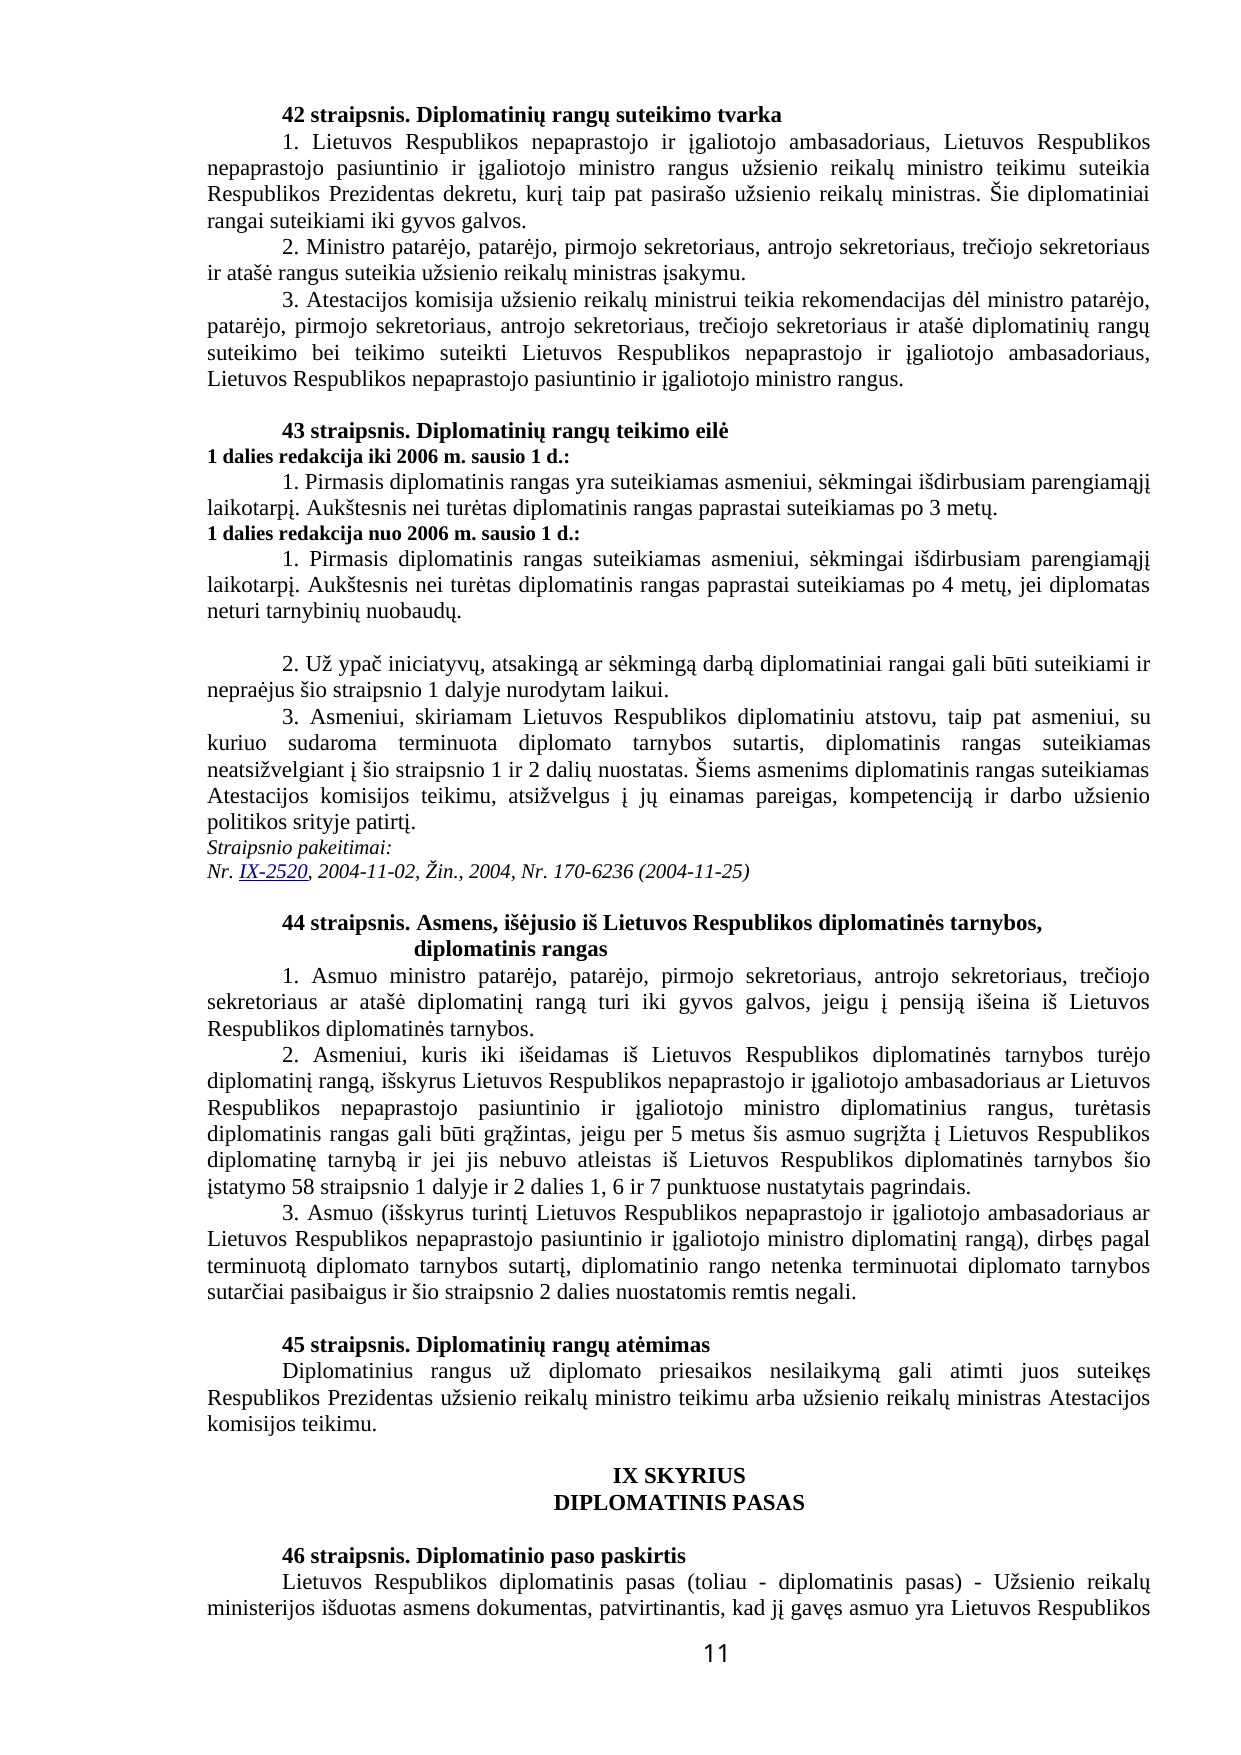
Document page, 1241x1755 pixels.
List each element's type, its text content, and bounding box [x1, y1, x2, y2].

text diplomatinis rangas [413, 936, 1152, 962]
text 45 straipsnis. Diplomatinių rangų atėmimas [207, 1331, 1152, 1357]
text Nr. IX-2520, 2004-11-02, Žin., 2004, Nr. 170-6236 (2004-11-25) [207, 859, 1152, 883]
text DIPLOMATINIS PASAS [207, 1489, 1152, 1515]
text 1. Pirmasis diplomatinis rangas yra suteikiamas asmeniui, sėkmingai išdirbusiam parengiamąjį laikotarpį. Aukštesnis nei turėtas diplomatinis rangas paprastai suteikiamas po 3 metų. [207, 468, 1152, 521]
text 3. Atestacijos komisija užsienio reikalų ministrui teikia rekomendacijas dėl ministro patarėjo, patarėjo, pirmojo sekretoriaus, antrojo sekretoriaus, trečiojo sekretoriaus ir atašė diplomatinių rangų suteikimo bei teikimo suteikti Lietuvos Respublikos nepaprastojo ir įgaliotojo ambasadoriaus, Lietuvos Respublikos nepaprastojo pasiuntinio ir įgaliotojo ministro rangus. [207, 286, 1152, 391]
text 1. Pirmasis diplomatinis rangas suteikiamas asmeniui, sėkmingai išdirbusiam parengiamąjį laikotarpį. Aukštesnis nei turėtas diplomatinis rangas paprastai suteikiamas po 4 metų, jei diplomatas neturi tarnybinių nuobaudų. [207, 545, 1152, 624]
text 1. Asmuo ministro patarėjo, patarėjo, pirmojo sekretoriaus, antrojo sekretoriaus, trečiojo sekretoriaus ar atašė diplomatinį rangą turi iki gyvos galvos, jeigu į pensiją išeina iš Lietuvos Respublikos diplomatinės tarnybos. [207, 962, 1152, 1041]
text 43 straipsnis. Diplomatinių rangų teikimo eilė [207, 418, 1152, 444]
text 44 straipsnis. Asmens, išėjusio iš Lietuvos Respublikos diplomatinės tarnybos, [282, 909, 1152, 936]
text 1 dalies redakcija iki 2006 m. sausio 1 d.: [207, 444, 1152, 468]
text 2. Už ypač iniciatyvų, atsakingą ar sėkmingą darbą diplomatiniai rangai gali būti suteikiami ir nepraėjus šio straipsnio 1 dalyje nurodytam laikui. [207, 650, 1152, 703]
text 2. Asmeniui, kuris iki išeidamas iš Lietuvos Respublikos diplomatinės tarnybos turėjo diplomatinį rangą, išskyrus Lietuvos Respublikos nepaprastojo ir įgaliotojo ambasadoriaus ar Lietuvos Respublikos nepaprastojo pasiuntinio ir įgaliotojo ministro diplomatinius rangus, turėtasis diplomatinis rangas gali būti grąžintas, jeigu per 5 metus šis asmuo sugrįžta į Lietuvos Respublikos diplomatinę tarnybą ir jei jis nebuvo atleistas iš Lietuvos Respublikos diplomatinės tarnybos šio įstatymo 58 straipsnio 1 dalyje ir 2 dalies 1, 6 ir 7 punktuose nustatytais pagrindais. [207, 1041, 1152, 1199]
text Diplomatinius rangus už diplomato priesaikos nesilaikymą gali atimti juos suteikęs Respublikos Prezidentas užsienio reikalų ministro teikimu arba užsienio reikalų ministras Atestacijos komisijos teikimu. [207, 1357, 1152, 1436]
text Lietuvos Respublikos diplomatinis pasas (toliau - diplomatinis pasas) - Užsienio reikalų ministerijos išduotas asmens dokumentas, patvirtinantis, kad jį gavęs asmuo yra Lietuvos Respublikos [207, 1568, 1152, 1621]
text 2. Ministro patarėjo, patarėjo, pirmojo sekretoriaus, antrojo sekretoriaus, trečiojo sekretoriaus ir atašė rangus suteikia užsienio reikalų ministras įsakymu. [207, 233, 1152, 286]
text 46 straipsnis. Diplomatinio paso paskirtis [207, 1542, 1152, 1568]
text 42 straipsnis. Diplomatinių rangų suteikimo tvarka [207, 101, 1152, 128]
text 1. Lietuvos Respublikos nepaprastojo ir įgaliotojo ambasadoriaus, Lietuvos Respublikos nepaprastojo pasiuntinio ir įgaliotojo ministro rangus užsienio reikalų ministro teikimu suteikia Respublikos Prezidentas dekretu, kurį taip pat pasirašo užsienio reikalų ministras. Šie diplomatiniai rangai suteikiami iki gyvos galvos. [207, 128, 1152, 233]
text 3. Asmeniui, skiriamam Lietuvos Respublikos diplomatiniu atstovu, taip pat asmeniui, su kuriuo sudaroma terminuota diplomato tarnybos sutartis, diplomatinis rangas suteikiamas neatsižvelgiant į šio straipsnio 1 ir 2 dalių nuostatas. Šiems asmenims diplomatinis rangas suteikiamas Atestacijos komisijos teikimu, atsižvelgus į jų einamas pareigas, kompetenciją ir darbo užsienio politikos srityje patirtį. [207, 703, 1152, 835]
text 1 dalies redakcija nuo 2006 m. sausio 1 d.: [207, 521, 1152, 545]
text Straipsnio pakeitimai: [207, 835, 1152, 859]
text 3. Asmuo (išskyrus turintį Lietuvos Respublikos nepaprastojo ir įgaliotojo ambasadoriaus ar Lietuvos Respublikos nepaprastojo pasiuntinio ir įgaliotojo ministro diplomatinį rangą), dirbęs pagal terminuotą diplomato tarnybos sutartį, diplomatinio rango netenka terminuotai diplomato tarnybos sutarčiai pasibaigus ir šio straipsnio 2 dalies nuostatomis remtis negali. [207, 1199, 1152, 1304]
text IX SKYRIUS [207, 1463, 1152, 1489]
